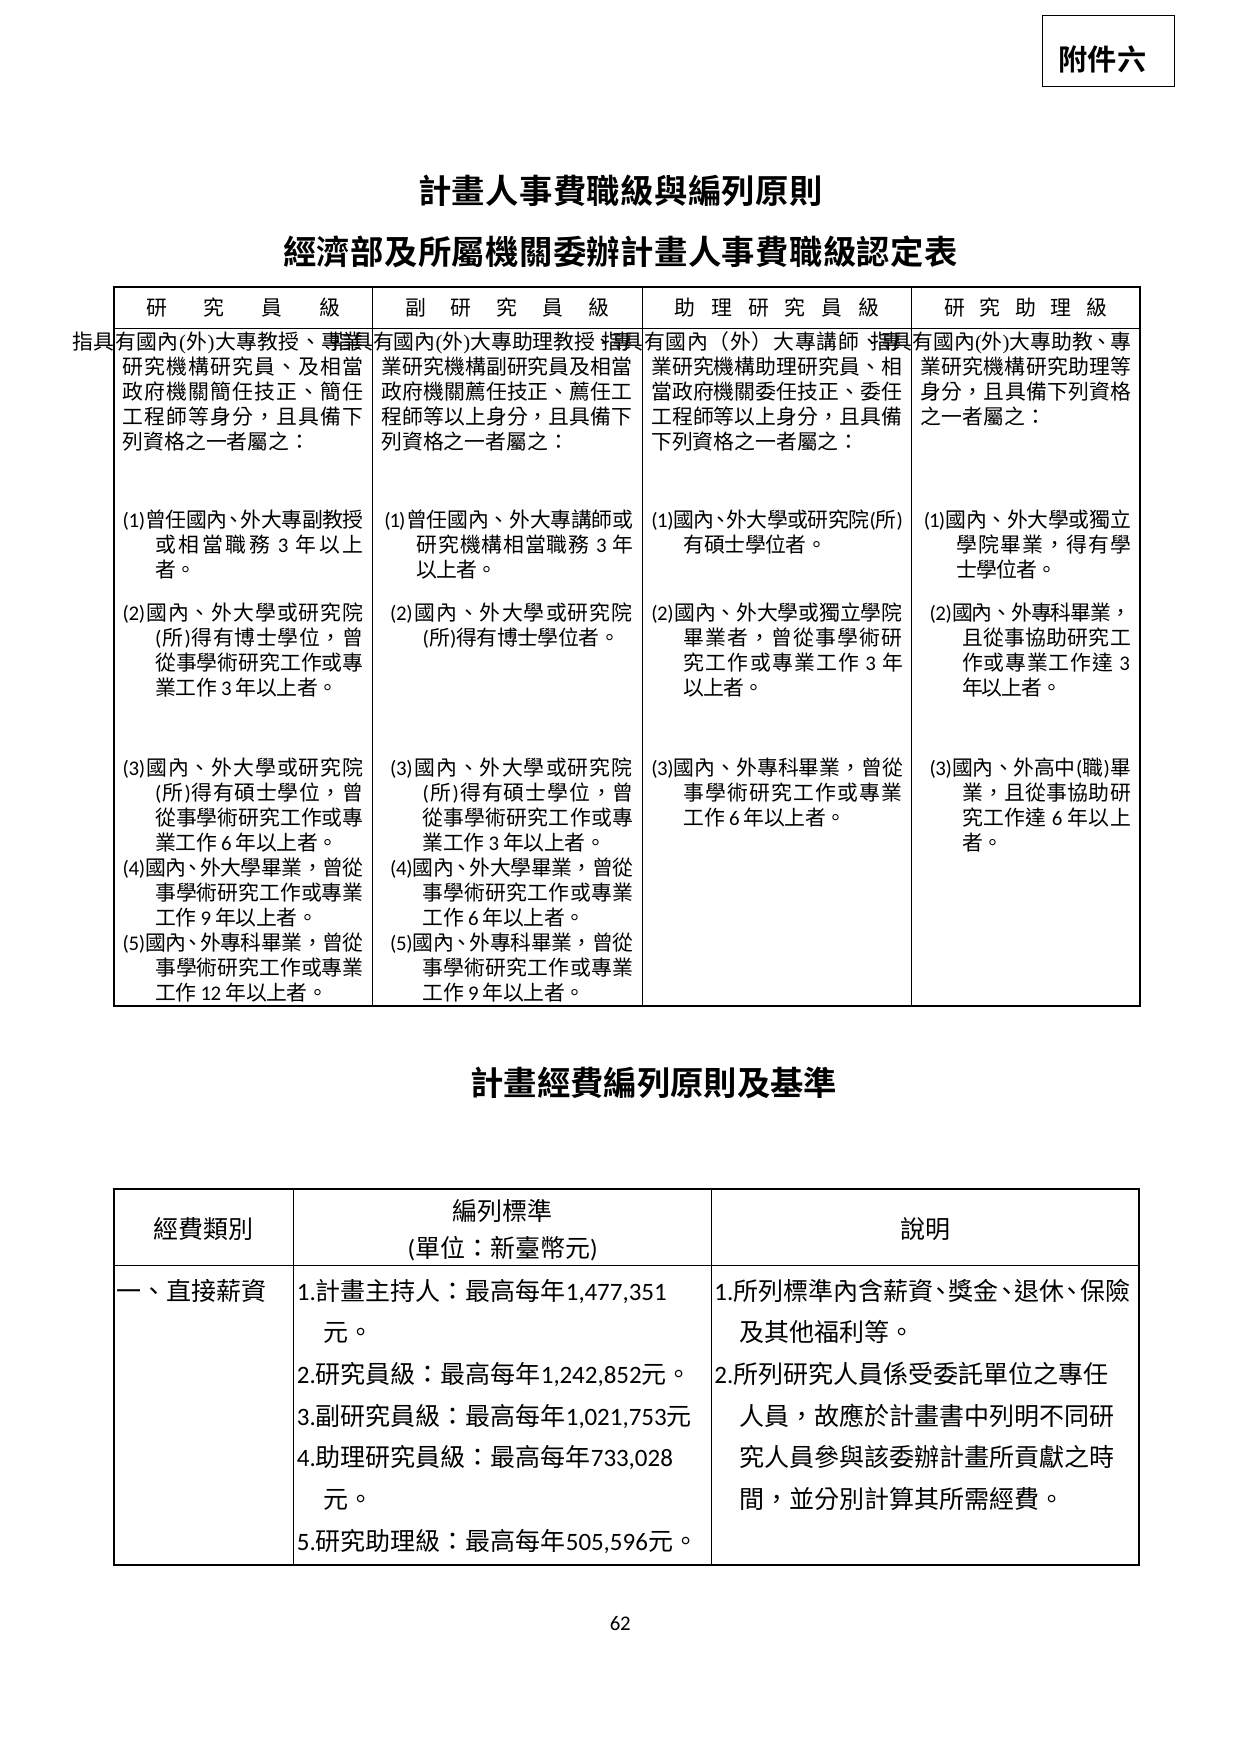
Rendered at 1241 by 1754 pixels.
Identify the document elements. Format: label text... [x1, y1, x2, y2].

table_cell 一、直接薪資 [115, 1266, 293, 1563]
table_cell 指具有國內（外）大專講師、專業研究機構助理研究員、相當政府機關委任技正、委任工程師等以上身分，且具備下列資格之一者屬之： [643, 329, 911, 508]
table_cell (2)國內、外大學或獨立學院畢業者，曾從事學術研究工作或專業工作3年以上者。 [643, 601, 911, 755]
table_header 研究助理級 [912, 288, 1139, 328]
table_cell (5)國內、外專科畢業，曾從事學術研究工作或專業工作12年以上者。 [115, 930, 372, 1005]
table_cell (1)曾任國內、外大專講師或研究機構相當職務3年以上者。 [373, 508, 642, 601]
table_cell (2)國內、外大學或研究院(所)得有博士學位，曾從事學術研究工作或專業工作3年以上者。 [115, 601, 372, 755]
table_cell 指具有國內(外)大專助理教授、專業研究機構副研究員及相當政府機關薦任技正、薦任工程師等以上身分，且具備下列資格之一者屬之： [373, 329, 642, 508]
table_cell (3)國內、外大學或研究院(所)得有碩士學位，曾從事學術研究工作或專業工作6年以上者。 [115, 755, 372, 855]
table_header 經費類別 [115, 1190, 293, 1265]
table_cell [643, 855, 911, 930]
table_header 說明 [712, 1190, 1138, 1265]
table_cell (3)國內、外大學或研究院(所)得有碩士學位，曾從事學術研究工作或專業工作3年以上者。 [373, 755, 642, 855]
table_cell (1)國內、外大學或獨立學院畢業，得有學士學位者。 [912, 508, 1139, 601]
text 計畫經費編列原則及基準 [118, 1057, 1122, 1105]
table_cell (3)國內、外高中(職)畢業，且從事協助研究工作達6年以上者。 [912, 755, 1139, 855]
table_cell (2)國內、外大學或研究院(所)得有博士學位者。 [373, 601, 642, 755]
table_cell (4)國內、外大學畢業，曾從事學術研究工作或專業工作9年以上者。 [115, 855, 372, 930]
text 經濟部及所屬機關委辦計畫人事費職級認定表 [118, 226, 1122, 274]
table_cell 指具有國內(外)大專教授、專業研究機構研究員、及相當政府機關簡任技正、簡任工程師等身分，且具備下列資格之一者屬之： [115, 329, 372, 508]
table_cell 1.所列標準內含薪資、獎金、退休、保險及其他福利等。 2.所列研究人員係受委託單位之專任人員，故應於計畫書中列明不同研究人員參與該委辦計畫所貢獻之時間，並分別計算其所需經費。 [712, 1266, 1138, 1563]
table_cell (1)國內、外大學或研究院(所)有碩士學位者。 [643, 508, 911, 601]
table_cell (4)國內、外大學畢業，曾從事學術研究工作或專業工作6年以上者。 [373, 855, 642, 930]
text 計畫人事費職級與編列原則 [118, 165, 1122, 213]
text 附件六 [1058, 37, 1158, 78]
table_header 助理研究員級 [643, 288, 911, 328]
table_header 編列標準 (單位：新臺幣元) [294, 1190, 711, 1265]
table_cell (3)國內、外專科畢業，曾從事學術研究工作或專業工作6年以上者。 [643, 755, 911, 855]
table_header 研究員級 [115, 288, 372, 328]
table_cell 1.計畫主持人：最高每年1,477,351元。 2.研究員級：最高每年1,242,852元。 3.副研究員級：最高每年1,021,753元 4.助理研究員級：最高每年733,028元。 5.研究助理級：最高每年505,596元。 [294, 1266, 711, 1563]
table_cell [912, 855, 1139, 930]
table_cell [912, 930, 1139, 1005]
table_cell (5)國內、外專科畢業，曾從事學術研究工作或專業工作9年以上者。 [373, 930, 642, 1005]
table_header 副研究員級 [373, 288, 642, 328]
table_cell [643, 930, 911, 1005]
table_cell (2)國內、外專科畢業，且從事協助研究工作或專業工作達3年以上者。 [912, 601, 1139, 755]
table_cell 指具有國內(外)大專助教、專業研究機構研究助理等身分，且具備下列資格之一者屬之： [912, 329, 1139, 508]
table_cell (1)曾任國內、外大專副教授或相當職務3年以上者。 [115, 508, 372, 601]
